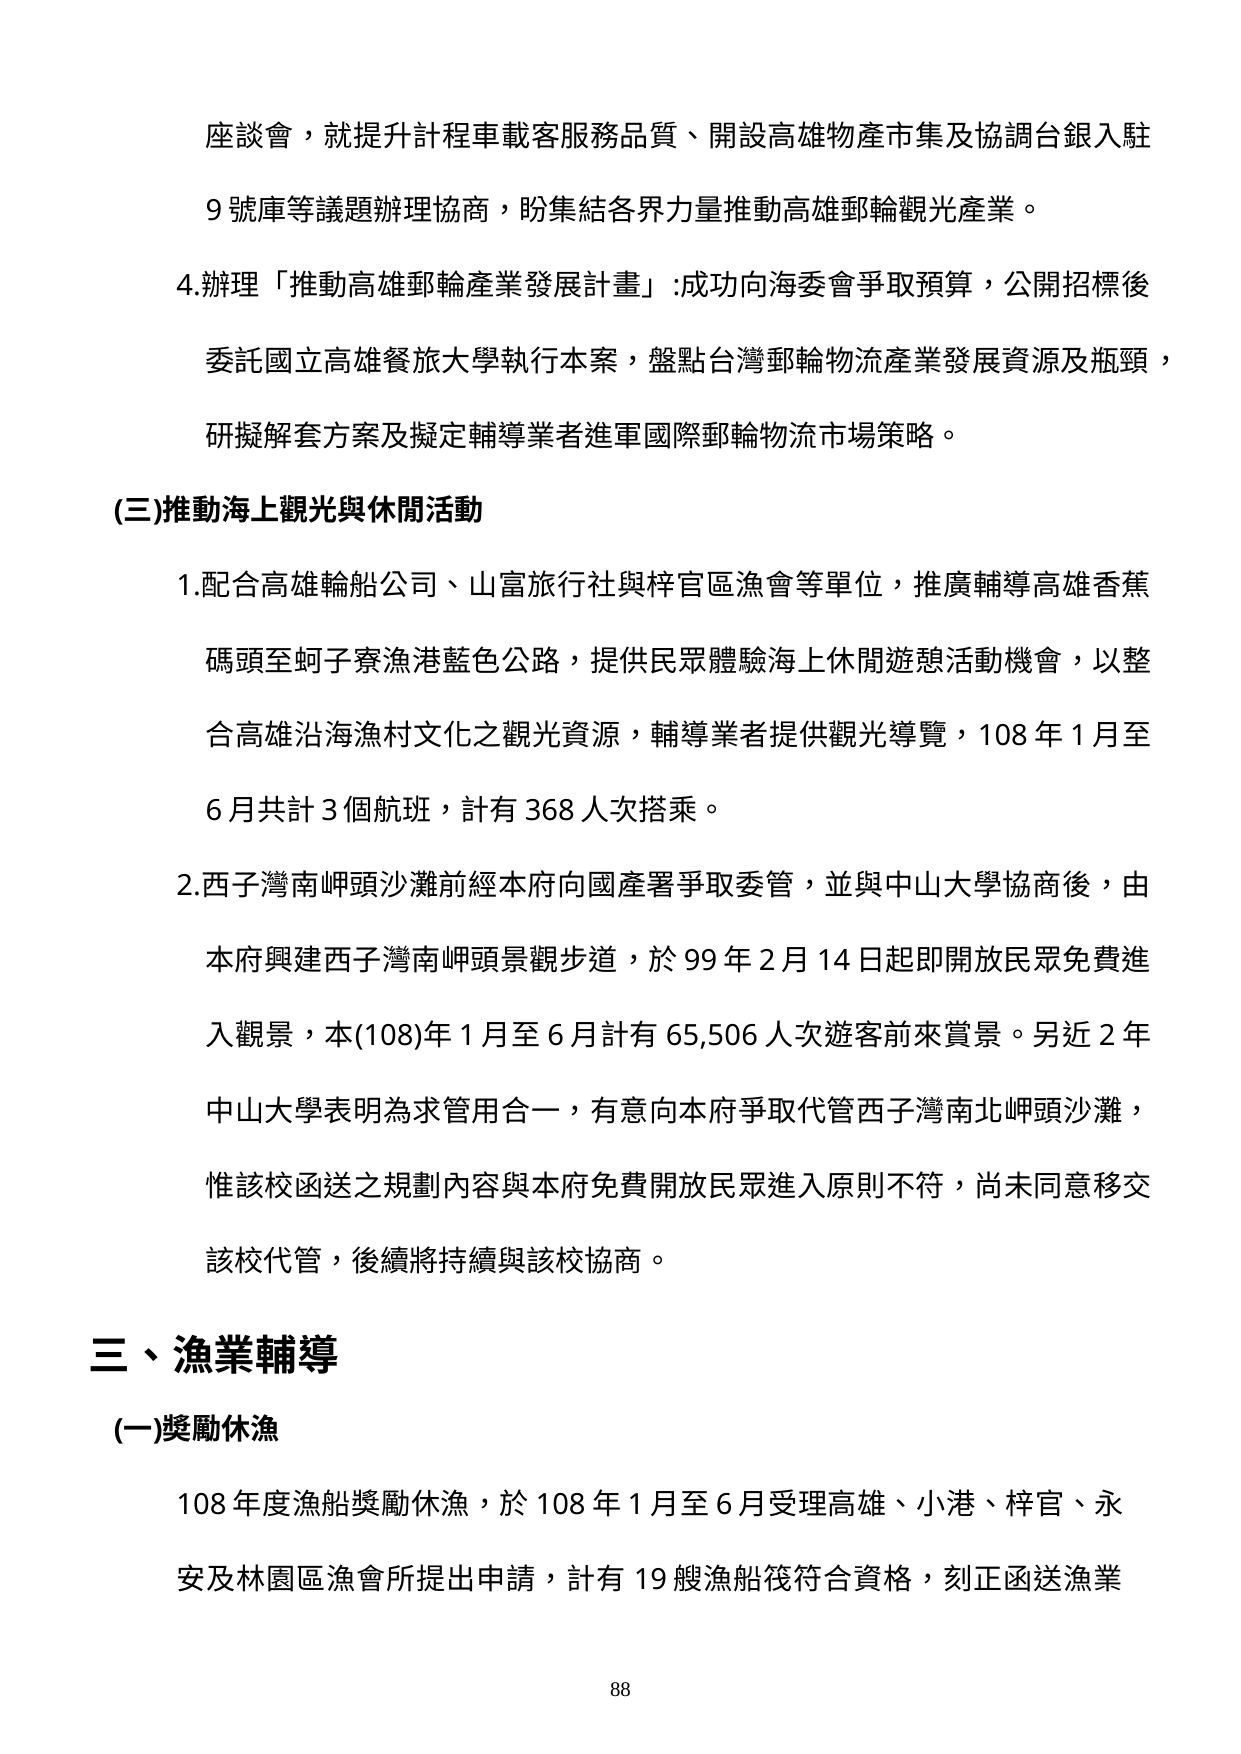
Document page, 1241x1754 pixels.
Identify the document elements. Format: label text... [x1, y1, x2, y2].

text 108年度漁船獎勵休漁，於108年1月至6月受理高雄、小港、梓官、永安及林園區漁會所提出申請，計有19艘漁船筏符合資格，刻正函送漁業 [176, 1458, 1124, 1608]
text (三)推動海上觀光與休閒活動 [114, 464, 1152, 539]
text 座談會，就提升計程車載客服務品質、開設高雄物產市集及協調台銀入駐9號庫等議題辦理協商，盼集結各界力量推動高雄郵輪觀光產業。 [176, 89, 1152, 239]
text 4.辦理「推動高雄郵輪產業發展計畫」:成功向海委會爭取預算，公開招標後委託國立高雄餐旅大學執行本案，盤點台灣郵輪物流產業發展資源及瓶頸，研擬解套方案及擬定輔導業者進軍國際郵輪物流市場策略。 [176, 239, 1152, 464]
text (一)奬勵休漁 [114, 1383, 1152, 1458]
text 1.配合高雄輪船公司、山富旅行社與梓官區漁會等單位，推廣輔導高雄香蕉碼頭至蚵子寮漁港藍色公路，提供民眾體驗海上休閒遊憩活動機會，以整合高雄沿海漁村文化之觀光資源，輔導業者提供觀光導覽，108年1月至6月共計3個航班，計有368人次搭乘。 [176, 539, 1152, 839]
text 三、漁業輔導 [89, 1308, 1152, 1383]
text 2.西子灣南岬頭沙灘前經本府向國產署爭取委管，並與中山大學協商後，由本府興建西子灣南岬頭景觀步道，於99年2月14日起即開放民眾免費進入觀景，本(108)年1月至6月計有65,506人次遊客前來賞景。另近2年中山大學表明為求管用合一，有意向本府爭取代管西子灣南北岬頭沙灘，惟該校函送之規劃內容與本府免費開放民眾進入原則不符，尚未同意移交該校代管，後續將持續與該校協商。 [176, 839, 1152, 1289]
